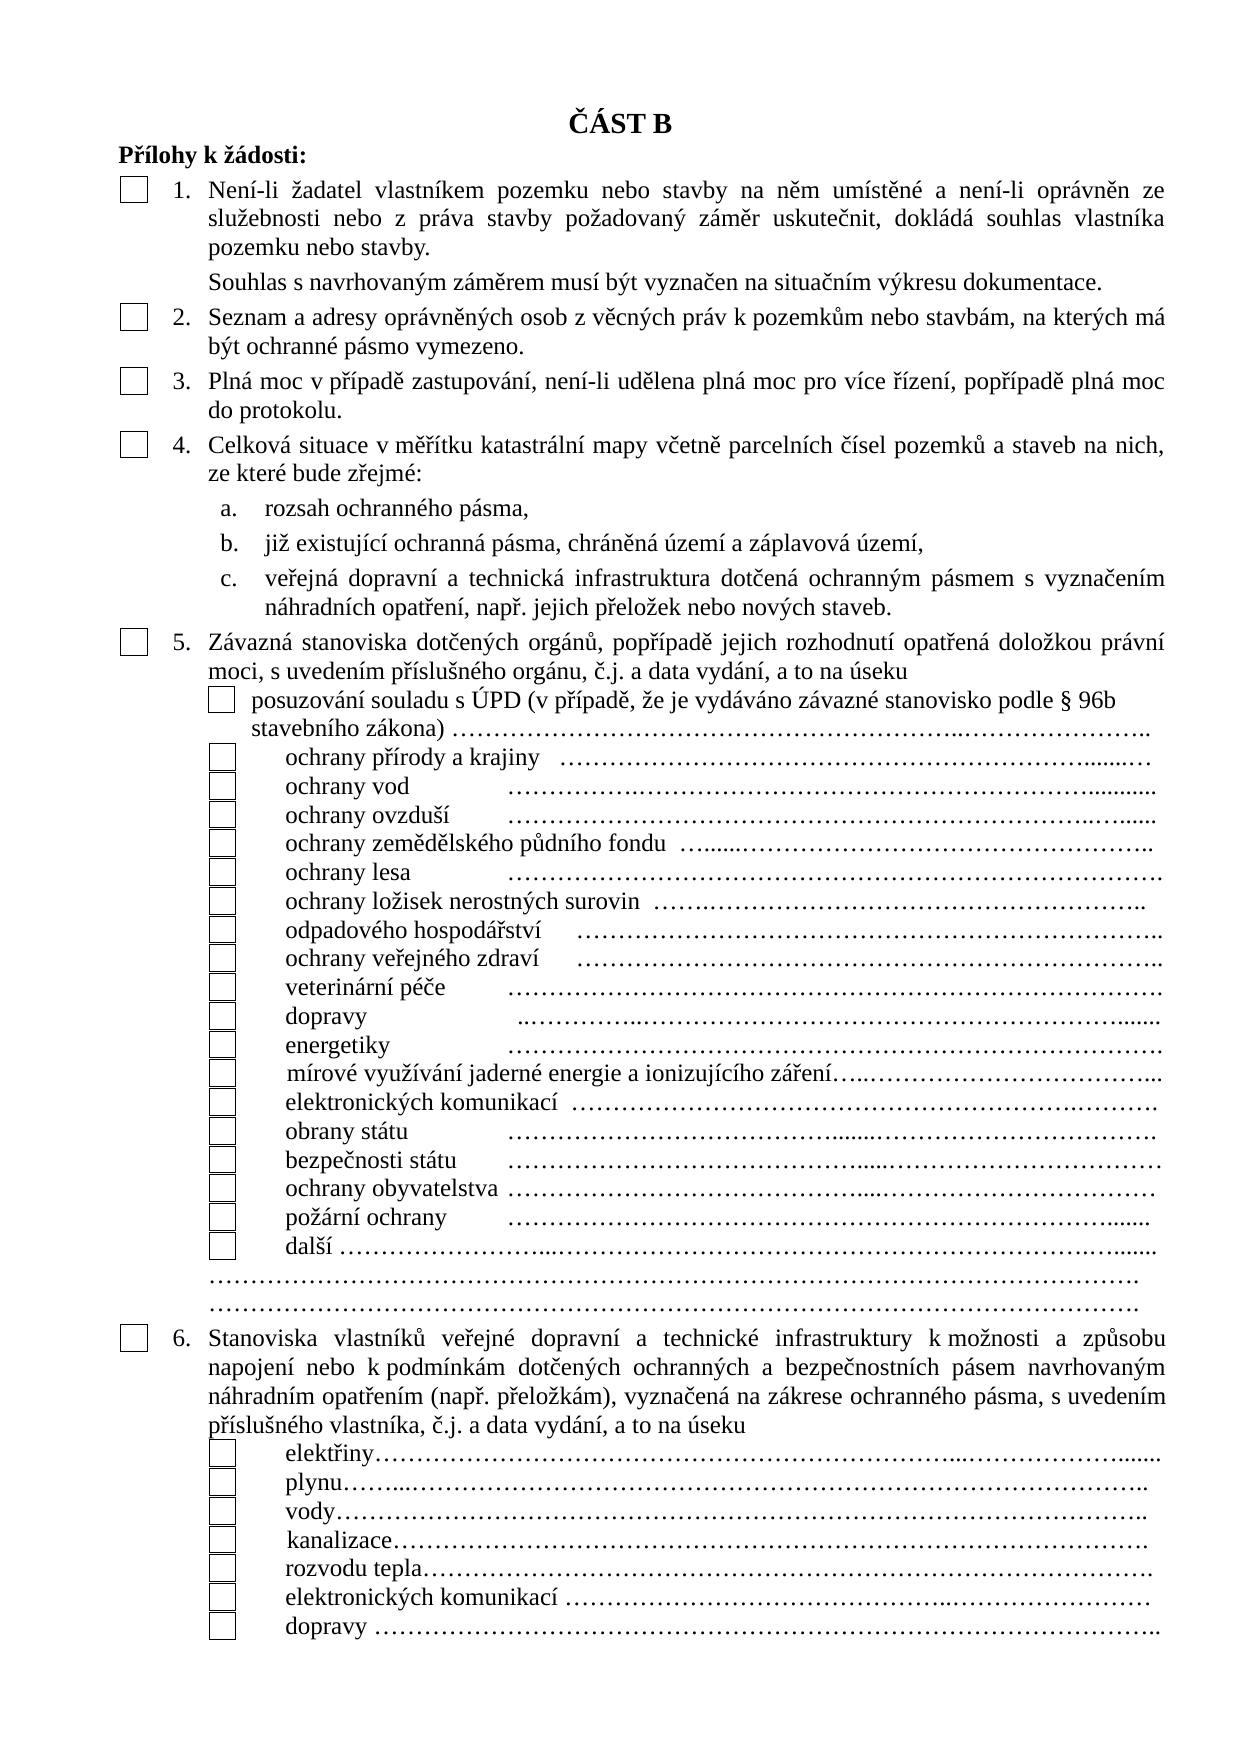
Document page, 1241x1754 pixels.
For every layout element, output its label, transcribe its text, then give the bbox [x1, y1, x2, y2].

table_header Není-li žadatel vlastníkem pozemku nebo stavby na něm umístěné a není-li oprávněn ze služebnosti nebo z práva stavby požadovaný záměr uskutečnit, dokládá souhlas vlastníka pozemku nebo stavby. Souhlas s navrhovaným záměrem musí být vyznačen na situačním výkresu dokumentace. [161, 169, 1177, 296]
table_cell [106, 424, 161, 621]
table_header [106, 169, 161, 296]
table_cell Stanoviska vlastníků veřejné dopravní a technické infrastruktury k možnosti a způsobu napojení nebo k podmínkám dotčených ochranných a bezpečnostních pásem navrhovaným náhradním opatřením (např. přeložkám), vyznačená na zákrese ochranného pásma, s uvedením příslušného vlastníka, č.j. a data vydání, a to na úseku elektřiny……………………………………………………………...………………....... plynu……...…………………………………………………………………………….. vody…………………………………………………………………………………….. kanalizace………………………………………………………………………………. rozvodu tepla……………………………………………………………………………. elektronických komunikací ………………………………………..…………………… dopravy ………………………………………………………………………………….. další……………………………………………………………………………………. ……………………………………………………………………………………………………. …………………………………………………………………………………………………… [161, 1317, 1177, 1640]
table_cell Závazná stanoviska dotčených orgánů, popřípadě jejich rozhodnutí opatřená doložkou právní moci, s uvedením příslušného orgánu, č.j. a data vydání, a to na úseku posuzování souladu s ÚPD (v případě, že je vydáváno závazné stanovisko podle § 96b stavebního zákona) ……………………………………………………..………………….. ochrany přírody a krajiny ……………………………………………………….......… ochrany vod …………….………………………………………………........... ochrany ovzduší ……………………………………………………………..…...... ochrany zemědělského půdního fondu …......………………………………………….. ochrany lesa ……………………………………………………………………. ochrany ložisek nerostných surovin …….…………………………………………….. odpadového hospodářství …………………………………………………………….. ochrany veřejného zdraví …………………………………………………………….. veterinární péče ……………………………………………………………………. dopravy ..…………..…………………………………………………....... energetiky ……………………………………………………………………. mírové využívání jaderné energie a ionizujícího záření…..……………………………... elektronických komunikací …………………………………………………….………. obrany státu ………………………………….......……………………………. bezpečnosti státu …………………………………….....…………………………… ochrany obyvatelstva ……………………………………....…………………………… požární ochrany ………………………………………………………………....... další ……………………...……………………………………………………….…....... …………………………………………………………………………………………………. …………………………………………………………………………………………………. [161, 621, 1177, 1317]
text ČÁST B [118, 106, 1122, 140]
table_cell [106, 1317, 161, 1640]
table_cell [106, 296, 161, 360]
table_cell Seznam a adresy oprávněných osob z věcných práv k pozemkům nebo stavbám, na kterých má být ochranné pásmo vymezeno. [161, 296, 1177, 360]
table_cell [106, 621, 161, 1317]
table_cell Celková situace v měřítku katastrální mapy včetně parcelních čísel pozemků a staveb na nich, ze které bude zřejmé: rozsah ochranného pásma, již existující ochranná pásma, chráněná území a záplavová území, veřejná dopravní a technická infrastruktura dotčená ochranným pásmem s vyznačením náhradních opatření, např. jejich přeložek nebo nových staveb. [161, 424, 1177, 621]
table_cell [106, 360, 161, 423]
text Přílohy k žádosti: [118, 140, 1122, 168]
table_cell Plná moc v případě zastupování, není-li udělena plná moc pro více řízení, popřípadě plná moc do protokolu. [161, 360, 1177, 423]
